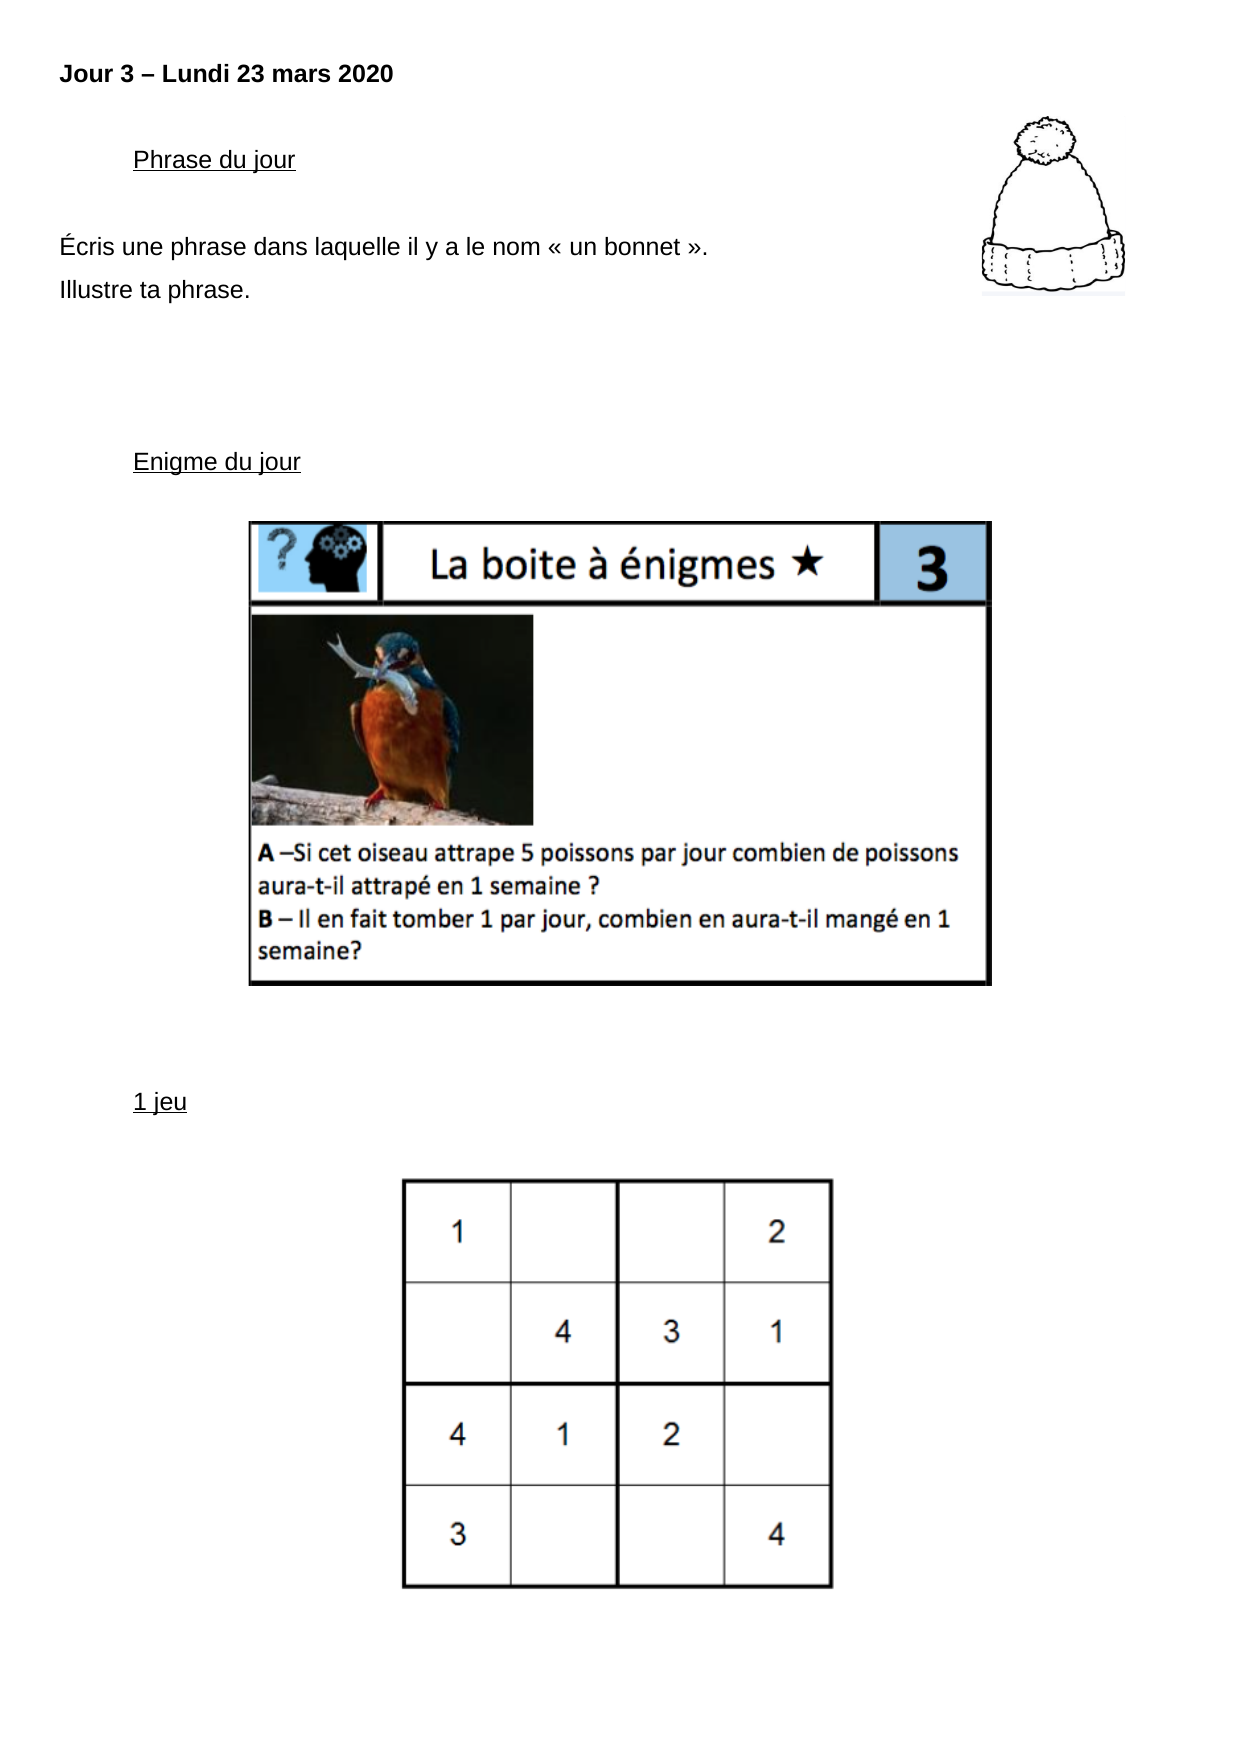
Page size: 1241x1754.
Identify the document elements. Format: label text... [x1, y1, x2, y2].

text Illustre ta phrase. [59, 275, 1181, 303]
text Écris une phrase dans laquelle il y a le nom « un bonnet ». [59, 232, 981, 260]
text 1 jeu [59, 1087, 1181, 1115]
picture [248, 521, 992, 986]
text [1125, 145, 1181, 174]
picture [397, 1172, 843, 1597]
text [1125, 232, 1181, 260]
text Phrase du jour [59, 145, 981, 174]
picture [981, 116, 1125, 296]
text Enigme du jour [59, 447, 1181, 476]
text Jour 3 – Lundi 23 mars 2020 [59, 59, 1181, 88]
